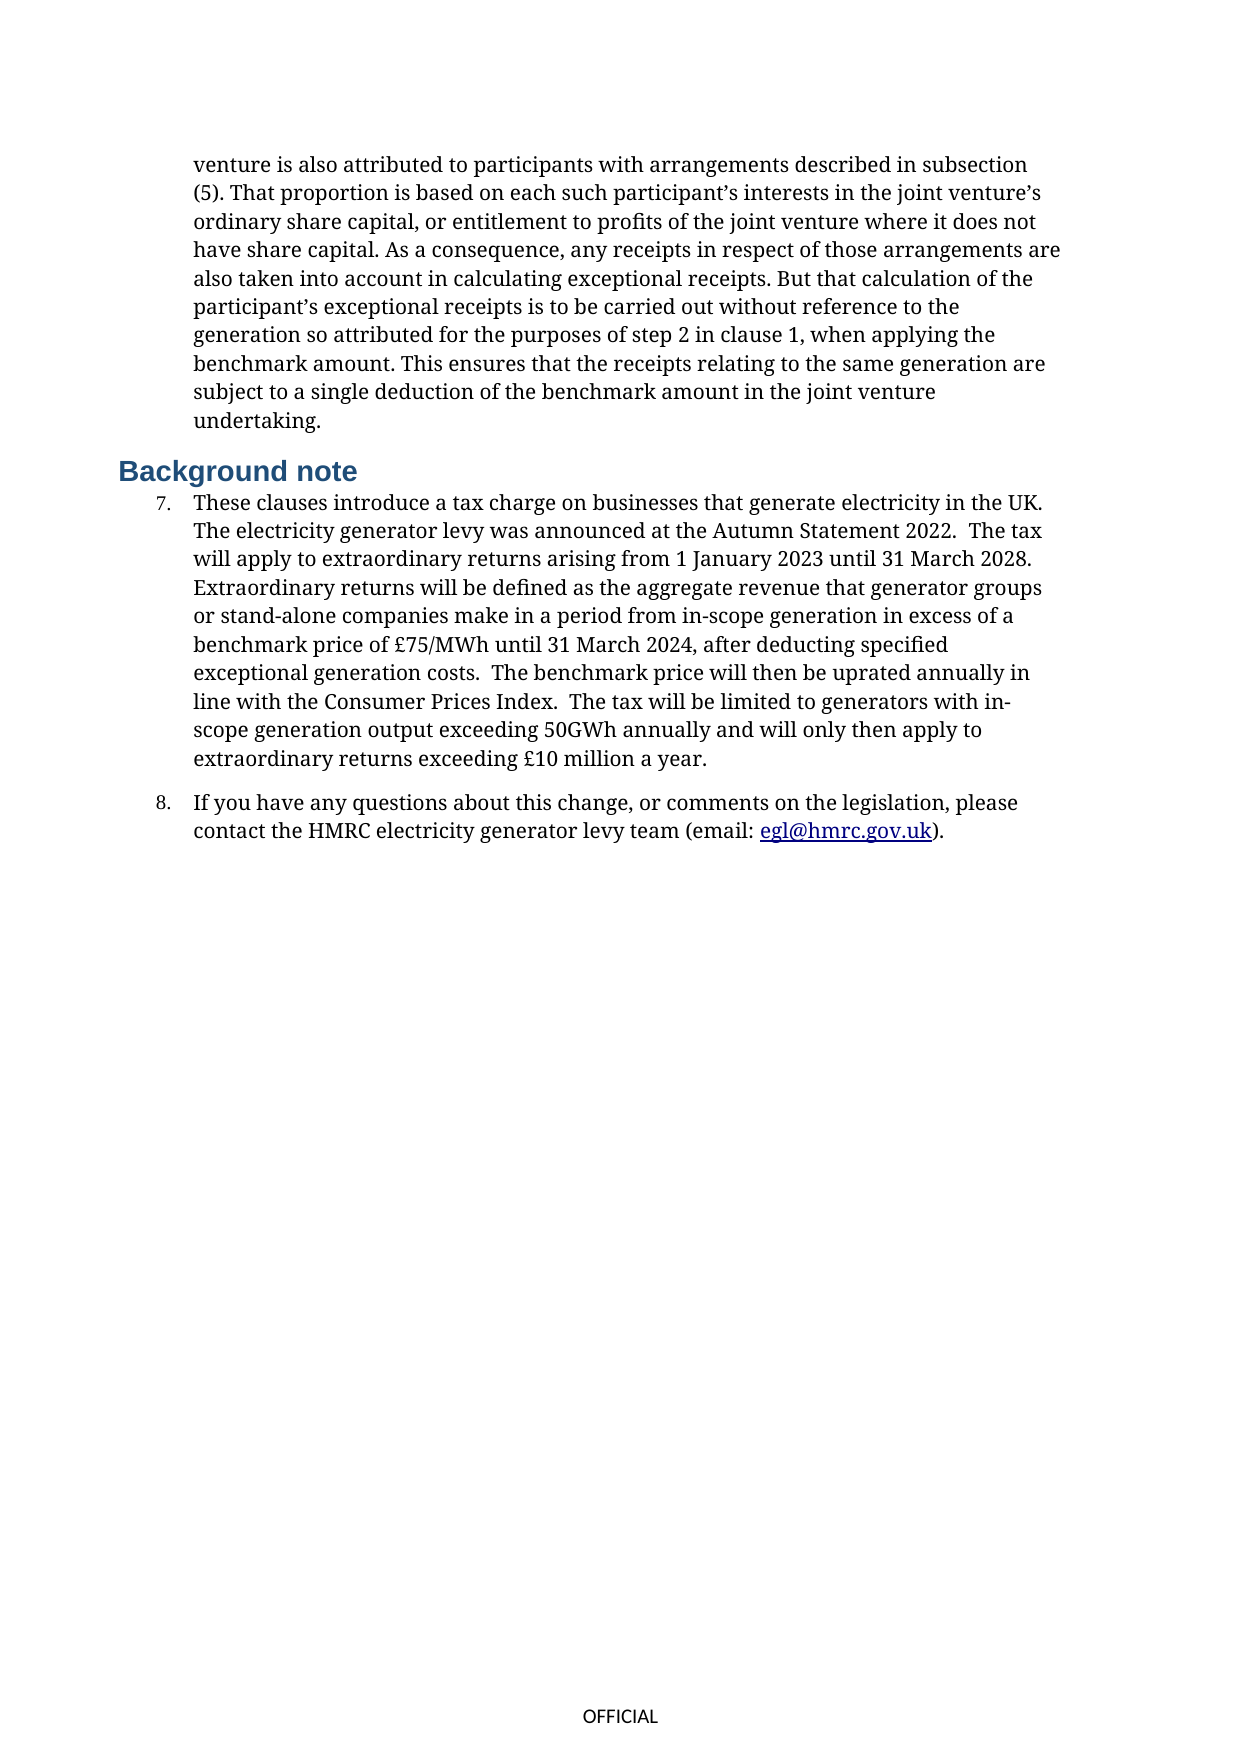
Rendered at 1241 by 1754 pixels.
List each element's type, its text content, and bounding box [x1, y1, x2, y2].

list If you have any questions about this change, or comments on the legislation, please contact the HMRC electricity generator levy team (email: egl@hmrc.gov.uk). [156, 788, 1063, 844]
list venture is also attributed to participants with arrangements described in subsection (5). That proportion is based on each such participant’s interests in the joint venture’s ordinary share capital, or entitlement to profits of the joint venture where it does not have share capital. As a consequence, any receipts in respect of those arrangements are also taken into account in calculating exceptional receipts. But that calculation of the participant’s exceptional receipts is to be carried out without reference to the generation so attributed for the purposes of step 2 in clause 1, when applying the benchmark amount. This ensures that the receipts relating to the same generation are subject to a single deduction of the benchmark amount in the joint venture undertaking. [156, 150, 1063, 434]
list These clauses introduce a tax charge on businesses that generate electricity in the UK. The electricity generator levy was announced at the Autumn Statement 2022. The tax will apply to extraordinary returns arising from 1 January 2023 until 31 March 2028. Extraordinary returns will be defined as the aggregate revenue that generator groups or stand-alone companies make in a period from in-scope generation in excess of a benchmark price of £75/MWh until 31 March 2024, after deducting specified exceptional generation costs. The benchmark price will then be uprated annually in line with the Consumer Prices Index. The tax will be limited to generators with in-scope generation output exceeding 50GWh annually and will only then apply to extraordinary returns exceeding £10 million a year. [156, 488, 1063, 772]
subtitle Background note [118, 454, 1063, 488]
